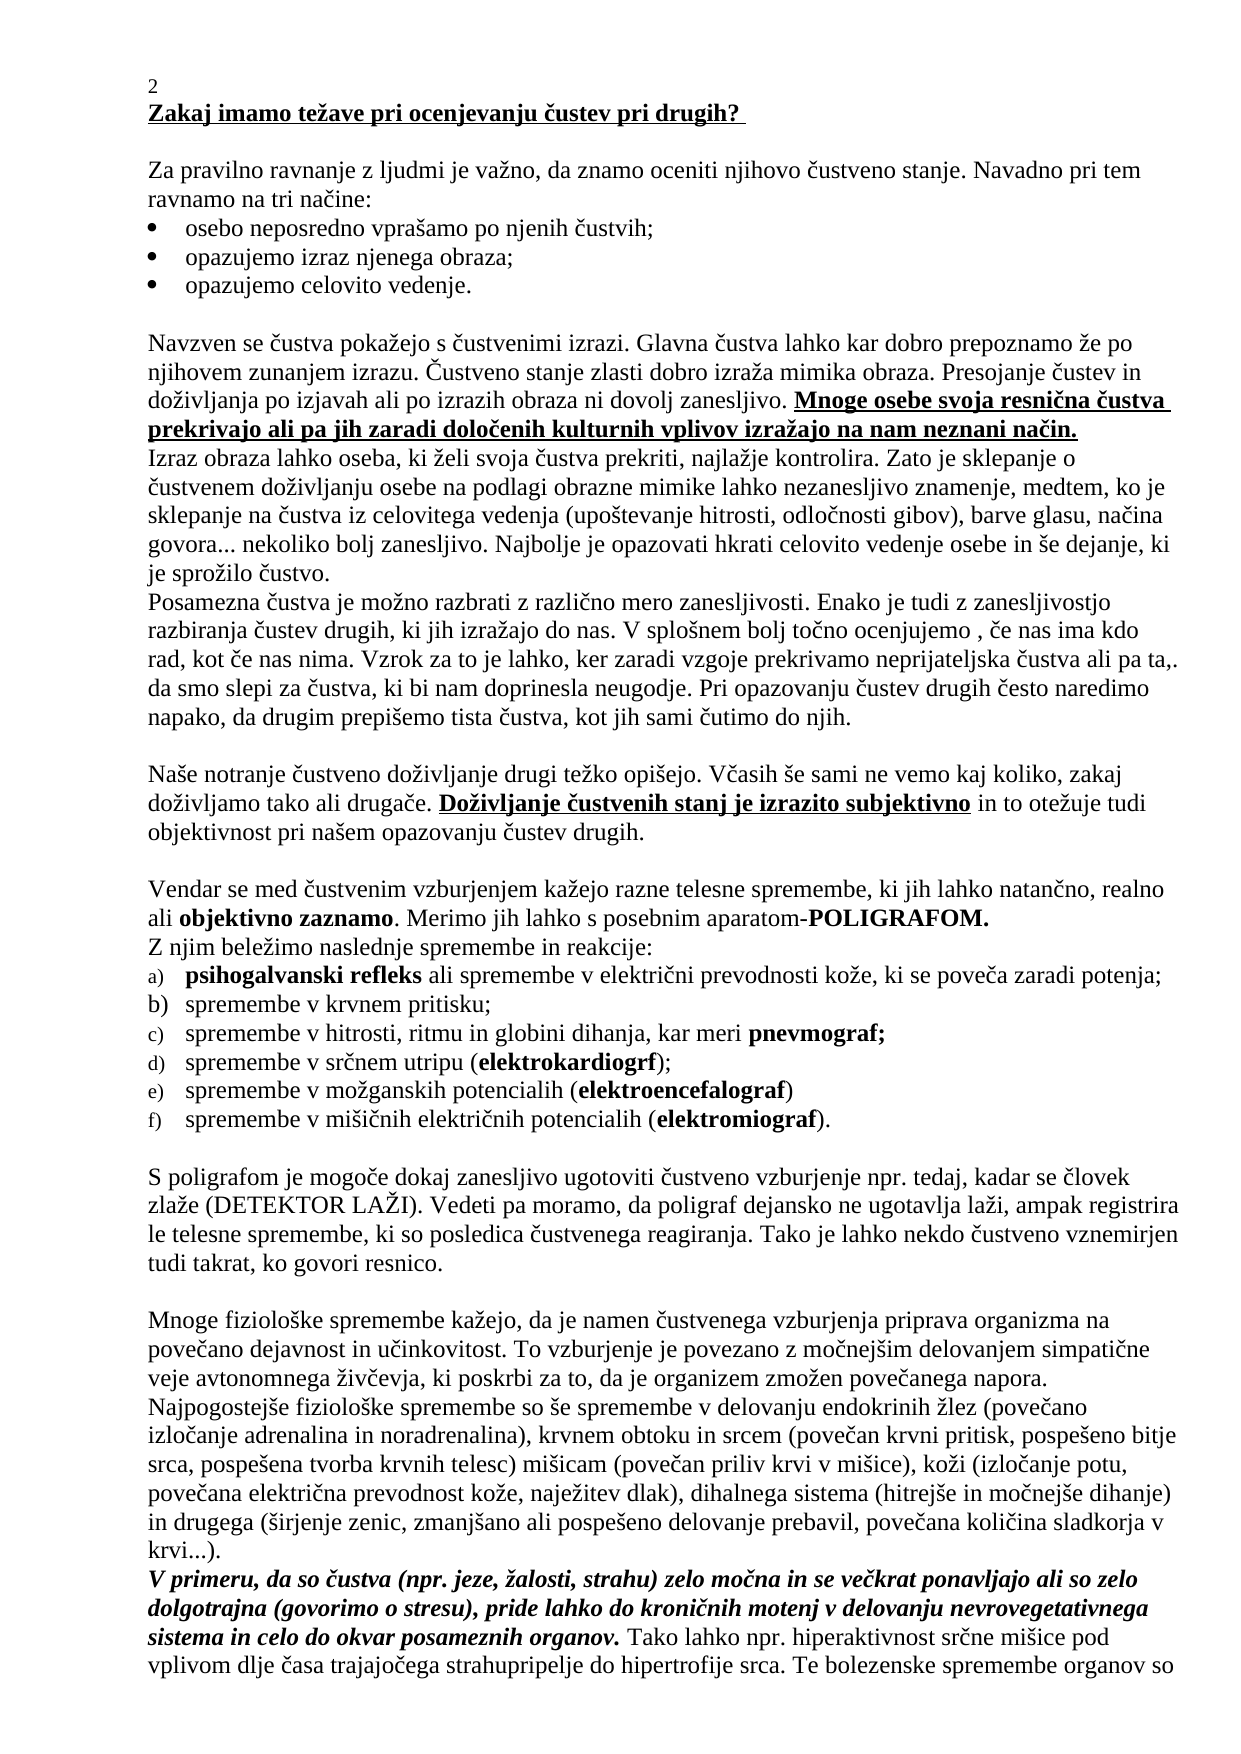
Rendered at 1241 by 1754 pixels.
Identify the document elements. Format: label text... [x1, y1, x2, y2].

text Z njim beležimo naslednje spremembe in reakcije: [148, 932, 1181, 960]
list spremembe v hitrosti, ritmu in globini dihanja, kar meri pnevmograf; [148, 1018, 1181, 1047]
text Naše notranje čustveno doživljanje drugi težko opišejo. Včasih še sami ne vemo kaj koliko, zakaj doživljamo tako ali drugače. Doživljanje čustvenih stanj je izrazito subjektivno in to otežuje tudi objektivnost pri našem opazovanju čustev drugih. [148, 759, 1181, 845]
text Navzven se čustva pokažejo s čustvenimi izrazi. Glavna čustva lahko kar dobro prepoznamo že po njihovem zunanjem izrazu. Čustveno stanje zlasti dobro izraža mimika obraza. Presojanje čustev in doživljanja po izjavah ali po izrazih obraza ni dovolj zanesljivo. Mnoge osebe svoja resnična čustva prekrivajo ali pa jih zaradi določenih kulturnih vplivov izražajo na nam neznani način. [148, 328, 1181, 443]
list osebo neposredno vprašamo po njenih čustvih; [148, 213, 1181, 242]
text S poligrafom je mogoče dokaj zanesljivo ugotoviti čustveno vzburjenje npr. tedaj, kadar se človek zlaže (DETEKTOR LAŽI). Vedeti pa moramo, da poligraf dejansko ne ugotavlja laži, ampak registrira le telesne spremembe, ki so posledica čustvenega reagiranja. Tako je lahko nekdo čustveno vznemirjen tudi takrat, ko govori resnico. [148, 1162, 1181, 1277]
text Mnoge fiziološke spremembe kažejo, da je namen čustvenega vzburjenja priprava organizma na povečano dejavnost in učinkovitost. To vzburjenje je povezano z močnejšim delovanjem simpatične veje avtonomnega živčevja, ki poskrbi za to, da je organizem zmožen povečanega napora. Najpogostejše fiziološke spremembe so še spremembe v delovanju endokrinih žlez (povečano izločanje adrenalina in noradrenalina), krvnem obtoku in srcem (povečan krvni pritisk, pospešeno bitje srca, pospešena tvorba krvnih telesc) mišicam (povečan priliv krvi v mišice), koži (izločanje potu, povečana električna prevodnost kože, naježitev dlak), dihalnega sistema (hitrejše in močnejše dihanje) in drugega (širjenje zenic, zmanjšano ali pospešeno delovanje prebavil, povečana količina sladkorja v krvi...). [148, 1305, 1181, 1564]
list spremembe v srčnem utripu (elektrokardiogrf); [148, 1047, 1181, 1075]
text Izraz obraza lahko oseba, ki želi svoja čustva prekriti, najlažje kontrolira. Zato je sklepanje o čustvenem doživljanju osebe na podlagi obrazne mimike lahko nezanesljivo znamenje, medtem, ko je sklepanje na čustva iz celovitega vedenja (upoštevanje hitrosti, odločnosti gibov), barve glasu, načina govora... nekoliko bolj zanesljivo. Najbolje je opazovati hkrati celovito vedenje osebe in še dejanje, ki je sprožilo čustvo. [148, 443, 1181, 587]
text Za pravilno ravnanje z ljudmi je važno, da znamo oceniti njihovo čustveno stanje. Navadno pri tem ravnamo na tri načine: [148, 155, 1181, 213]
text Zakaj imamo težave pri ocenjevanju čustev pri drugih? [148, 98, 1181, 127]
list spremembe v mišičnih električnih potencialih (elektromiograf). [148, 1104, 1181, 1133]
list opazujemo izraz njenega obraza; [148, 242, 1181, 270]
text V primeru, da so čustva (npr. jeze, žalosti, strahu) zelo močna in se večkrat ponavljajo ali so zelo dolgotrajna (govorimo o stresu), pride lahko do kroničnih motenj v delovanju nevrovegetativnega sistema in celo do okvar posameznih organov. Tako lahko npr. hiperaktivnost srčne mišice pod vplivom dlje časa trajajočega strahupripelje do hipertrofije srca. Te bolezenske spremembe organov so [148, 1564, 1181, 1679]
text Vendar se med čustvenim vzburjenjem kažejo razne telesne spremembe, ki jih lahko natančno, realno ali objektivno zaznamo. Merimo jih lahko s posebnim aparatom-POLIGRAFOM. [148, 874, 1181, 932]
list opazujemo celovito vedenje. [148, 270, 1181, 299]
list psihogalvanski refleks ali spremembe v električni prevodnosti kože, ki se poveča zaradi potenja; [148, 960, 1181, 989]
list spremembe v krvnem pritisku; [148, 989, 1181, 1018]
text Posamezna čustva je možno razbrati z različno mero zanesljivosti. Enako je tudi z zanesljivostjo razbiranja čustev drugih, ki jih izražajo do nas. V splošnem bolj točno ocenjujemo , če nas ima kdo rad, kot če nas nima. Vzrok za to je lahko, ker zaradi vzgoje prekrivamo neprijateljska čustva ali pa ta,. da smo slepi za čustva, ki bi nam doprinesla neugodje. Pri opazovanju čustev drugih često naredimo napako, da drugim prepišemo tista čustva, kot jih sami čutimo do njih. [148, 587, 1181, 730]
list spremembe v možganskih potencialih (elektroencefalograf) [148, 1075, 1181, 1104]
